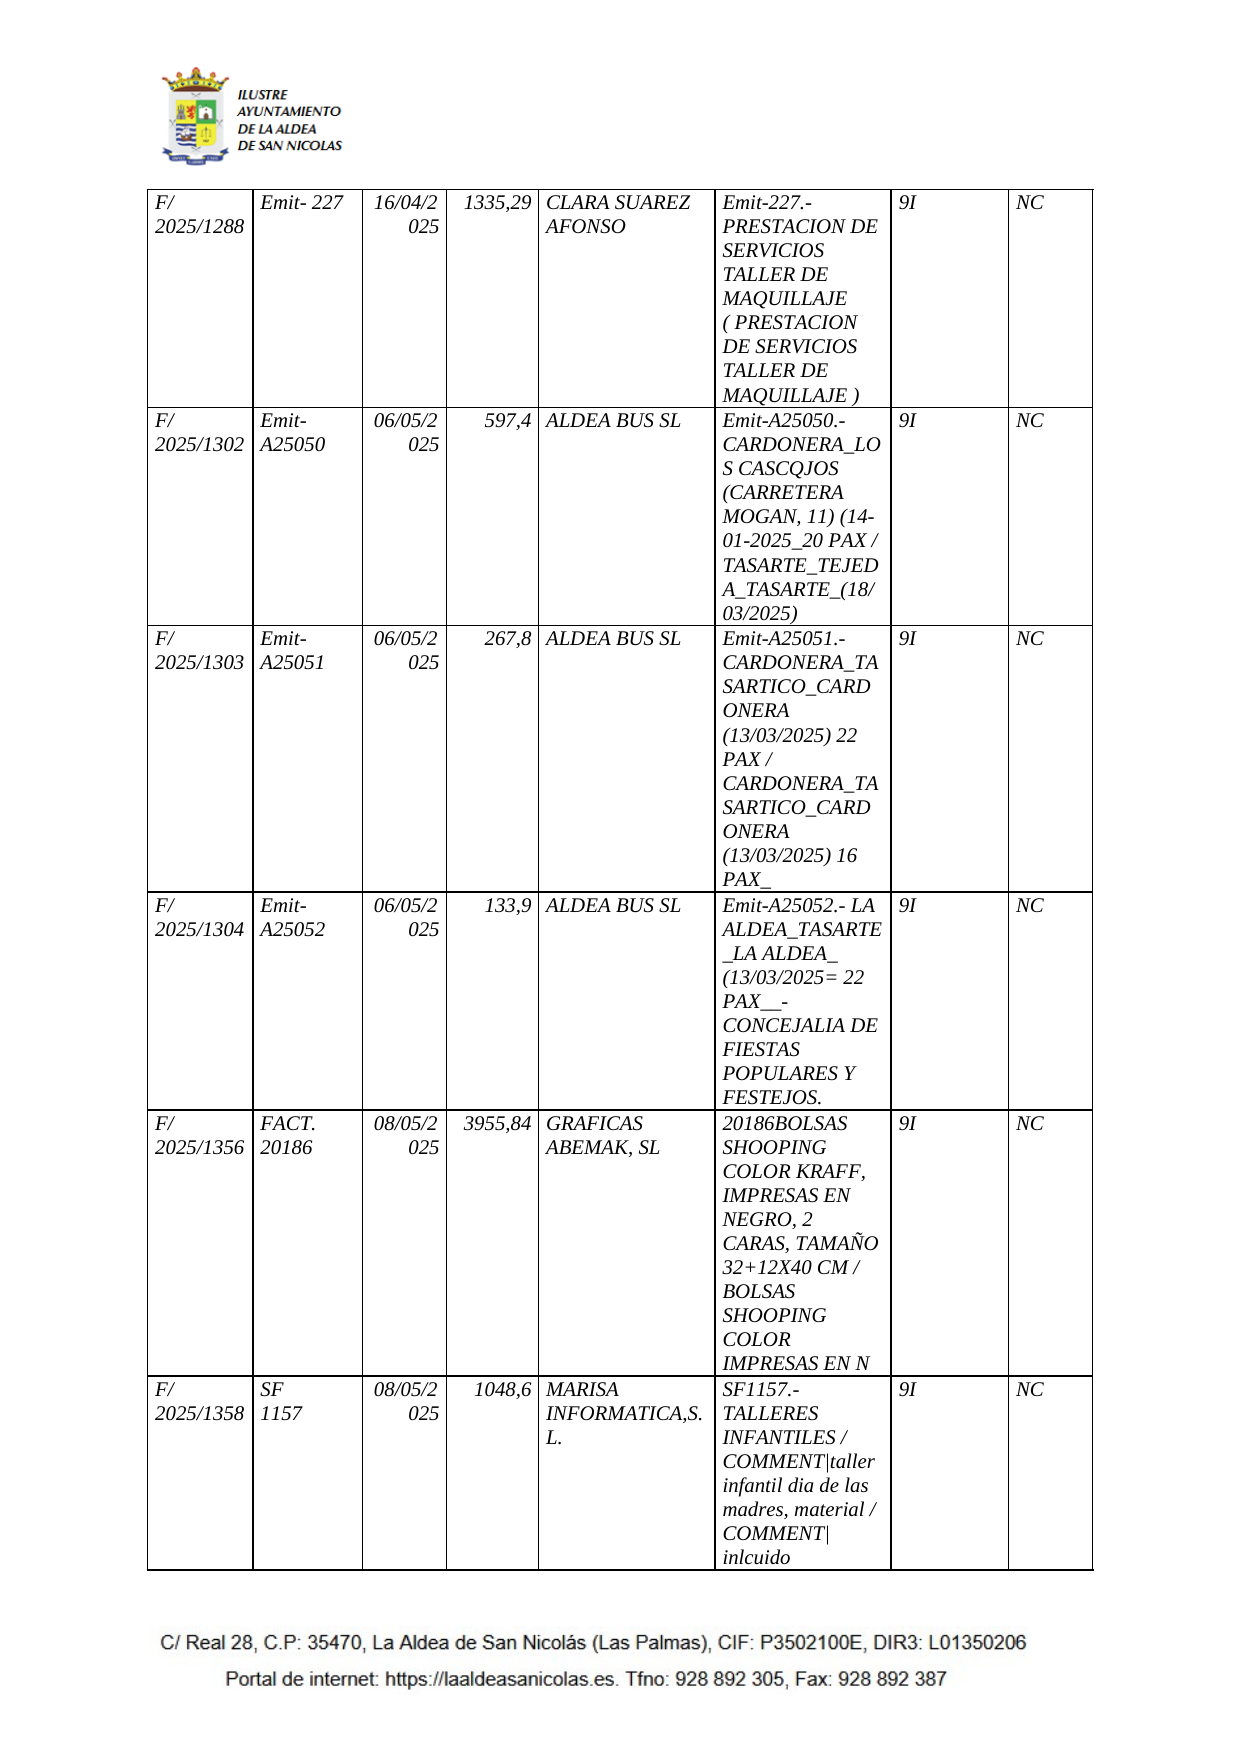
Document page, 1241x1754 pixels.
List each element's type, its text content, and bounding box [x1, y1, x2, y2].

table_cell ALDEA BUS SL [539, 893, 714, 1109]
table_cell 597,4 [447, 408, 538, 625]
table_cell NC [1009, 190, 1092, 407]
table_cell 20186BOLSAS SHOOPING COLOR KRAFF, IMPRESAS EN NEGRO, 2 CARAS, TAMAÑO 32+12X40 CM / BOLSAS SHOOPING COLOR IMPRESAS EN N [716, 1111, 890, 1375]
table_cell 16/04/2025 [363, 190, 446, 407]
table_cell 06/05/2025 [363, 408, 446, 625]
table_cell SF 1157 [254, 1377, 362, 1569]
table_cell 06/05/2025 [363, 893, 446, 1109]
table_cell 9I [892, 626, 1008, 891]
table_cell Emit-227.- PRESTACION DE SERVICIOS TALLER DE MAQUILLAJE ( PRESTACION DE SERVICIOS TALLER DE MAQUILLAJE ) [716, 190, 890, 407]
table_cell Emit- 227 [254, 190, 362, 407]
table_cell ALDEA BUS SL [539, 626, 714, 891]
table_cell F/2025/1356 [148, 1111, 252, 1375]
table_cell F/2025/1302 [148, 408, 252, 625]
table_cell Emit-A25052.- LA ALDEA_TASARTE_LA ALDEA_ (13/03/2025= 22 PAX__-CONCEJALIA DE FIESTAS POPULARES Y FESTEJOS. [716, 893, 890, 1109]
table_cell CLARA SUAREZ AFONSO [539, 190, 714, 407]
table_cell F/2025/1288 [148, 190, 252, 407]
table_cell Emit- A25052 [254, 893, 362, 1109]
table_cell NC [1009, 1111, 1092, 1375]
table_cell 267,8 [447, 626, 538, 891]
table_cell 9I [892, 1111, 1008, 1375]
table_cell GRAFICAS ABEMAK, SL [539, 1111, 714, 1375]
table_cell NC [1009, 1377, 1092, 1569]
table_cell 3955,84 [447, 1111, 538, 1375]
table_cell F/2025/1304 [148, 893, 252, 1109]
table_cell F/2025/1303 [148, 626, 252, 891]
table_cell Emit- A25050 [254, 408, 362, 625]
table_cell F/2025/1358 [148, 1377, 252, 1569]
table_cell 9I [892, 893, 1008, 1109]
table_cell Emit- A25051 [254, 626, 362, 891]
table_cell 08/05/2025 [363, 1377, 446, 1569]
picture [148, 1626, 1034, 1695]
table_cell NC [1009, 893, 1092, 1109]
table_cell SF1157.- TALLERES INFANTILES / COMMENT|taller infantil dia de las madres, material / COMMENT|inlcuido [716, 1377, 890, 1569]
table_cell 1335,29 [447, 190, 538, 407]
table_cell 9I [892, 1377, 1008, 1569]
table_cell 133,9 [447, 893, 538, 1109]
table_cell NC [1009, 626, 1092, 891]
table_cell 9I [892, 190, 1008, 407]
table_cell Emit-A25050.-CARDONERA_LOS CASCQJOS (CARRETERA MOGAN, 11) (14-01-2025_20 PAX / TASARTE_TEJEDA_TASARTE_(18/03/2025) [716, 408, 890, 625]
table_cell 06/05/2025 [363, 626, 446, 891]
table_cell NC [1009, 408, 1092, 625]
table_cell 08/05/2025 [363, 1111, 446, 1375]
picture [148, 59, 358, 173]
table_cell ALDEA BUS SL [539, 408, 714, 625]
table_cell 9I [892, 408, 1008, 625]
table_cell 1048,6 [447, 1377, 538, 1569]
table_cell FACT. 20186 [254, 1111, 362, 1375]
table_cell Emit-A25051.-CARDONERA_TASARTICO_CARDONERA (13/03/2025) 22 PAX / CARDONERA_TASARTICO_CARDONERA (13/03/2025) 16 PAX_ [716, 626, 890, 891]
table_cell MARISA INFORMATICA,S.L. [539, 1377, 714, 1569]
